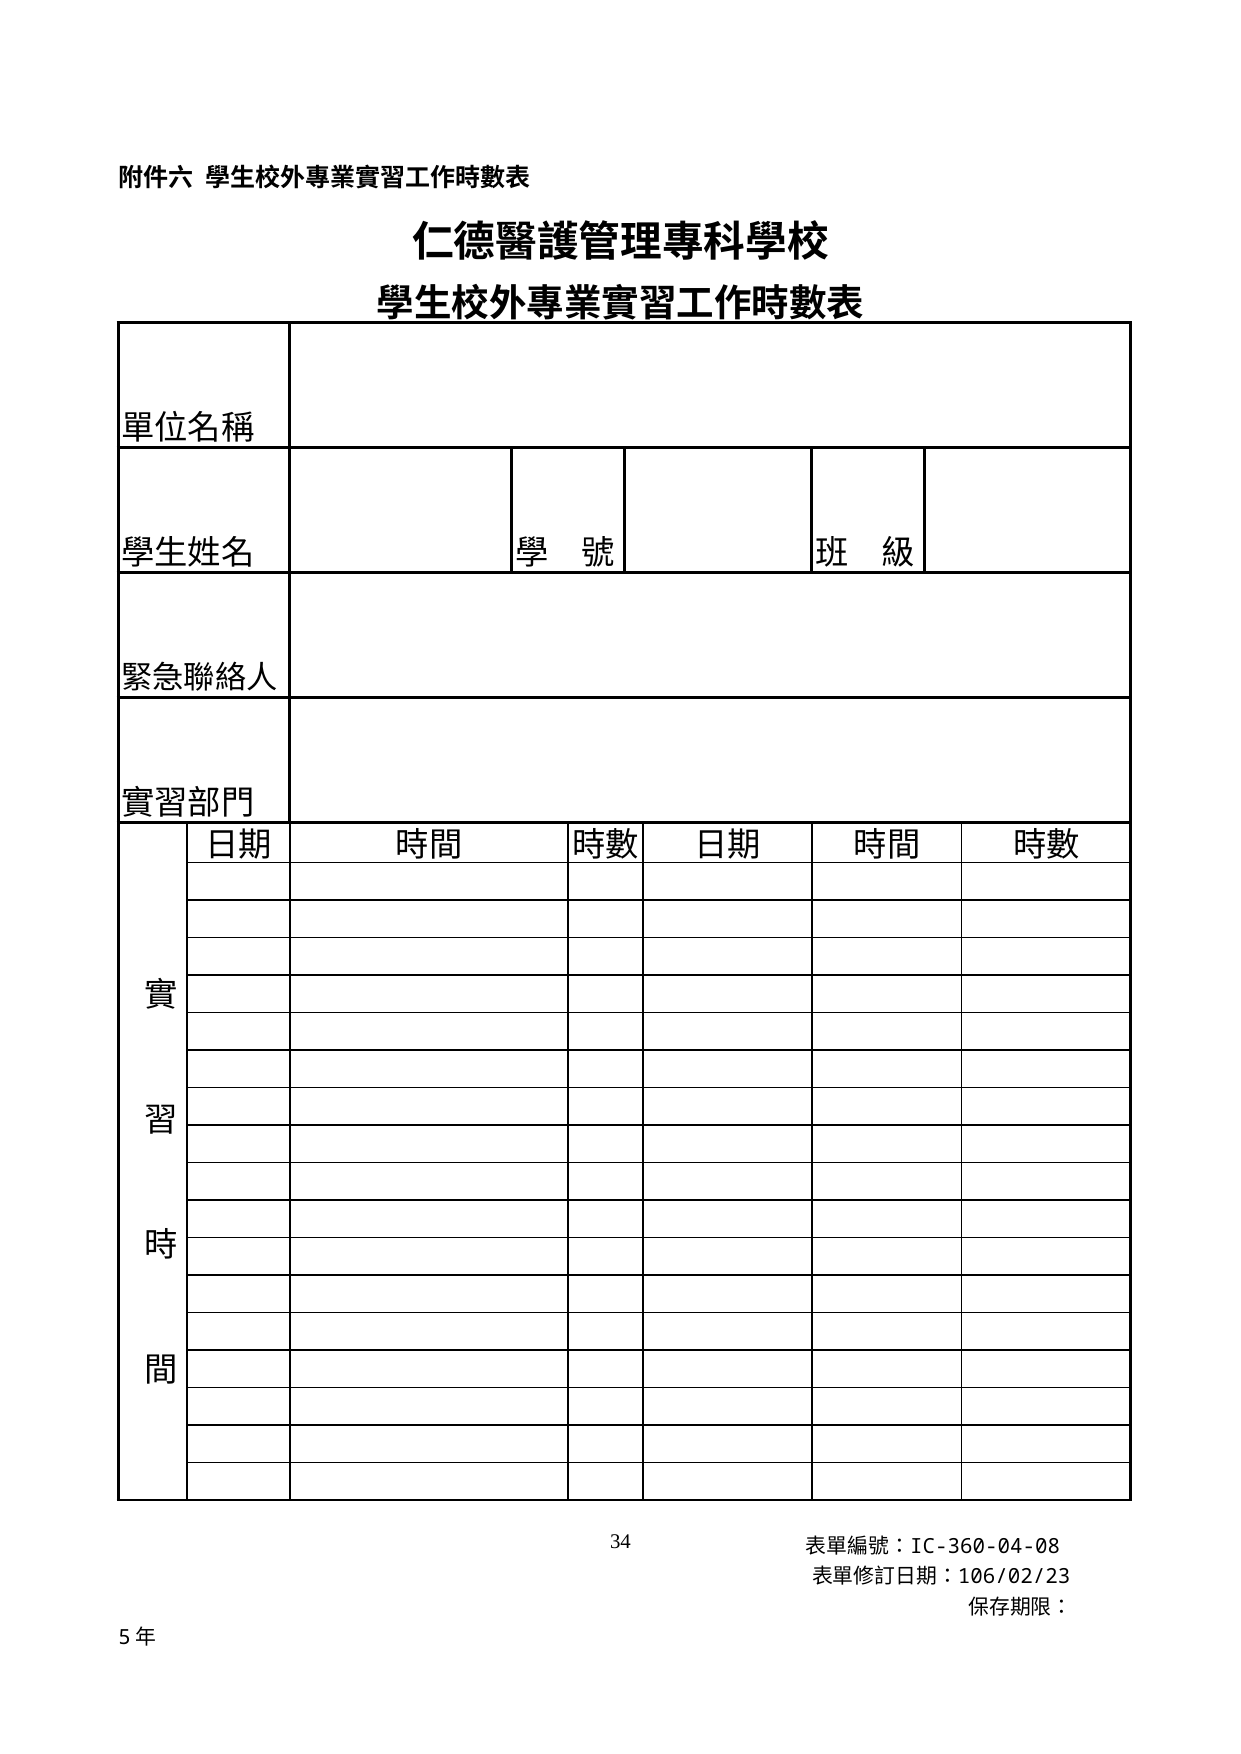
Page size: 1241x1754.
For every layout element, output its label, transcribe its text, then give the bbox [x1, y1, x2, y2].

table_cell [569, 1463, 642, 1499]
table_cell [188, 1201, 289, 1237]
table_cell [813, 1238, 961, 1274]
table_cell [813, 1126, 961, 1162]
table_cell 日期 [644, 824, 811, 862]
table_cell [188, 1463, 289, 1499]
table_cell [291, 1276, 567, 1312]
table_cell [962, 1388, 1129, 1424]
table_cell [926, 449, 1129, 571]
table_cell 學生姓名 [120, 449, 288, 571]
table_cell [291, 699, 1129, 821]
table_cell [626, 449, 810, 571]
table_cell [569, 1313, 642, 1349]
table_cell [291, 1163, 567, 1199]
table_cell [569, 1126, 642, 1162]
table_cell [291, 1201, 567, 1237]
table_cell [291, 1463, 567, 1499]
table_cell 時數 [962, 824, 1129, 862]
text 仁德醫護管理專科學校 [118, 196, 1122, 258]
table_cell [291, 901, 567, 937]
table_cell [188, 1426, 289, 1462]
table_cell [644, 938, 811, 974]
table_cell [188, 1238, 289, 1274]
table_cell [813, 1276, 961, 1312]
table_cell [291, 1388, 567, 1424]
table_cell [291, 1313, 567, 1349]
table_cell 實 習 時 間 [120, 824, 186, 1499]
table_cell [962, 1013, 1129, 1049]
table_cell [813, 1163, 961, 1199]
table_cell [813, 1463, 961, 1499]
table_cell [188, 976, 289, 1012]
table_cell [291, 863, 567, 899]
table_cell [813, 1313, 961, 1349]
table_cell [291, 1013, 567, 1049]
table_cell [188, 863, 289, 899]
table_cell [962, 1126, 1129, 1162]
table_cell [569, 1238, 642, 1274]
table_cell [813, 938, 961, 974]
table_cell [644, 1313, 811, 1349]
table_cell [962, 1051, 1129, 1087]
table_cell [569, 1088, 642, 1124]
table_cell [644, 1426, 811, 1462]
table_cell [962, 1163, 1129, 1199]
table_cell [188, 1013, 289, 1049]
table_cell [962, 1276, 1129, 1312]
table_cell [813, 1388, 961, 1424]
table_cell [813, 976, 961, 1012]
table_cell 日期 [188, 824, 289, 862]
table_cell [644, 1463, 811, 1499]
table_cell 時間 [813, 824, 961, 862]
table_cell [962, 938, 1129, 974]
table_cell [962, 1313, 1129, 1349]
table_cell [188, 1388, 289, 1424]
table_header 單位名稱 [120, 324, 288, 446]
table_cell [569, 1351, 642, 1387]
table_cell [291, 1051, 567, 1087]
table_cell [962, 863, 1129, 899]
table_cell [962, 901, 1129, 937]
table_cell [188, 938, 289, 974]
table_cell 時間 [291, 824, 567, 862]
table_cell [188, 901, 289, 937]
table_cell [188, 1088, 289, 1124]
table_cell [291, 1088, 567, 1124]
table_cell [813, 1426, 961, 1462]
table_cell [644, 901, 811, 937]
table_cell 班 級 [813, 449, 923, 571]
table_cell [962, 1463, 1129, 1499]
table_cell [291, 1351, 567, 1387]
table_cell [569, 938, 642, 974]
table_cell [291, 1126, 567, 1162]
table_cell [813, 863, 961, 899]
table_cell [569, 1013, 642, 1049]
table_cell [569, 1388, 642, 1424]
table_cell [644, 1201, 811, 1237]
table_cell [644, 1388, 811, 1424]
table_cell [962, 1426, 1129, 1462]
table_cell [188, 1163, 289, 1199]
table_cell [813, 1051, 961, 1087]
table_cell [188, 1051, 289, 1087]
table_cell [291, 976, 567, 1012]
table_cell [291, 1426, 567, 1462]
table_cell [644, 1013, 811, 1049]
table_cell [813, 1351, 961, 1387]
table_cell [644, 1238, 811, 1274]
table_cell [644, 1051, 811, 1087]
table_cell [569, 901, 642, 937]
table_cell [962, 1351, 1129, 1387]
table_cell [569, 1426, 642, 1462]
table_cell [813, 1013, 961, 1049]
table_cell [569, 1163, 642, 1199]
table_cell [291, 1238, 567, 1274]
table_cell [644, 976, 811, 1012]
table_cell [188, 1313, 289, 1349]
table_cell [569, 1051, 642, 1087]
table_cell [291, 574, 1129, 696]
text 學生校外專業實習工作時數表 [118, 258, 1122, 321]
table_cell [188, 1126, 289, 1162]
table_cell [644, 863, 811, 899]
table_cell [813, 1201, 961, 1237]
table_cell [291, 449, 510, 571]
table_cell [644, 1126, 811, 1162]
table_cell [569, 1201, 642, 1237]
table_cell [188, 1276, 289, 1312]
table_cell [188, 1351, 289, 1387]
table_header [291, 324, 1129, 446]
table_cell [644, 1351, 811, 1387]
table_cell 實習部門 [120, 699, 288, 821]
subtitle 附件六 學生校外專業實習工作時數表 [118, 133, 1122, 196]
table_cell [644, 1088, 811, 1124]
table_cell [644, 1276, 811, 1312]
table_cell [291, 938, 567, 974]
table_cell [813, 901, 961, 937]
table_cell [569, 863, 642, 899]
table_cell [644, 1163, 811, 1199]
table_cell [962, 1201, 1129, 1237]
table_cell [569, 976, 642, 1012]
table_cell [962, 1238, 1129, 1274]
table_cell 時數 [569, 824, 642, 862]
table_cell [962, 976, 1129, 1012]
table_cell 緊急聯絡人 [120, 574, 288, 696]
table_cell [569, 1276, 642, 1312]
table_cell [813, 1088, 961, 1124]
table_cell 學 號 [513, 449, 623, 571]
table_cell [962, 1088, 1129, 1124]
